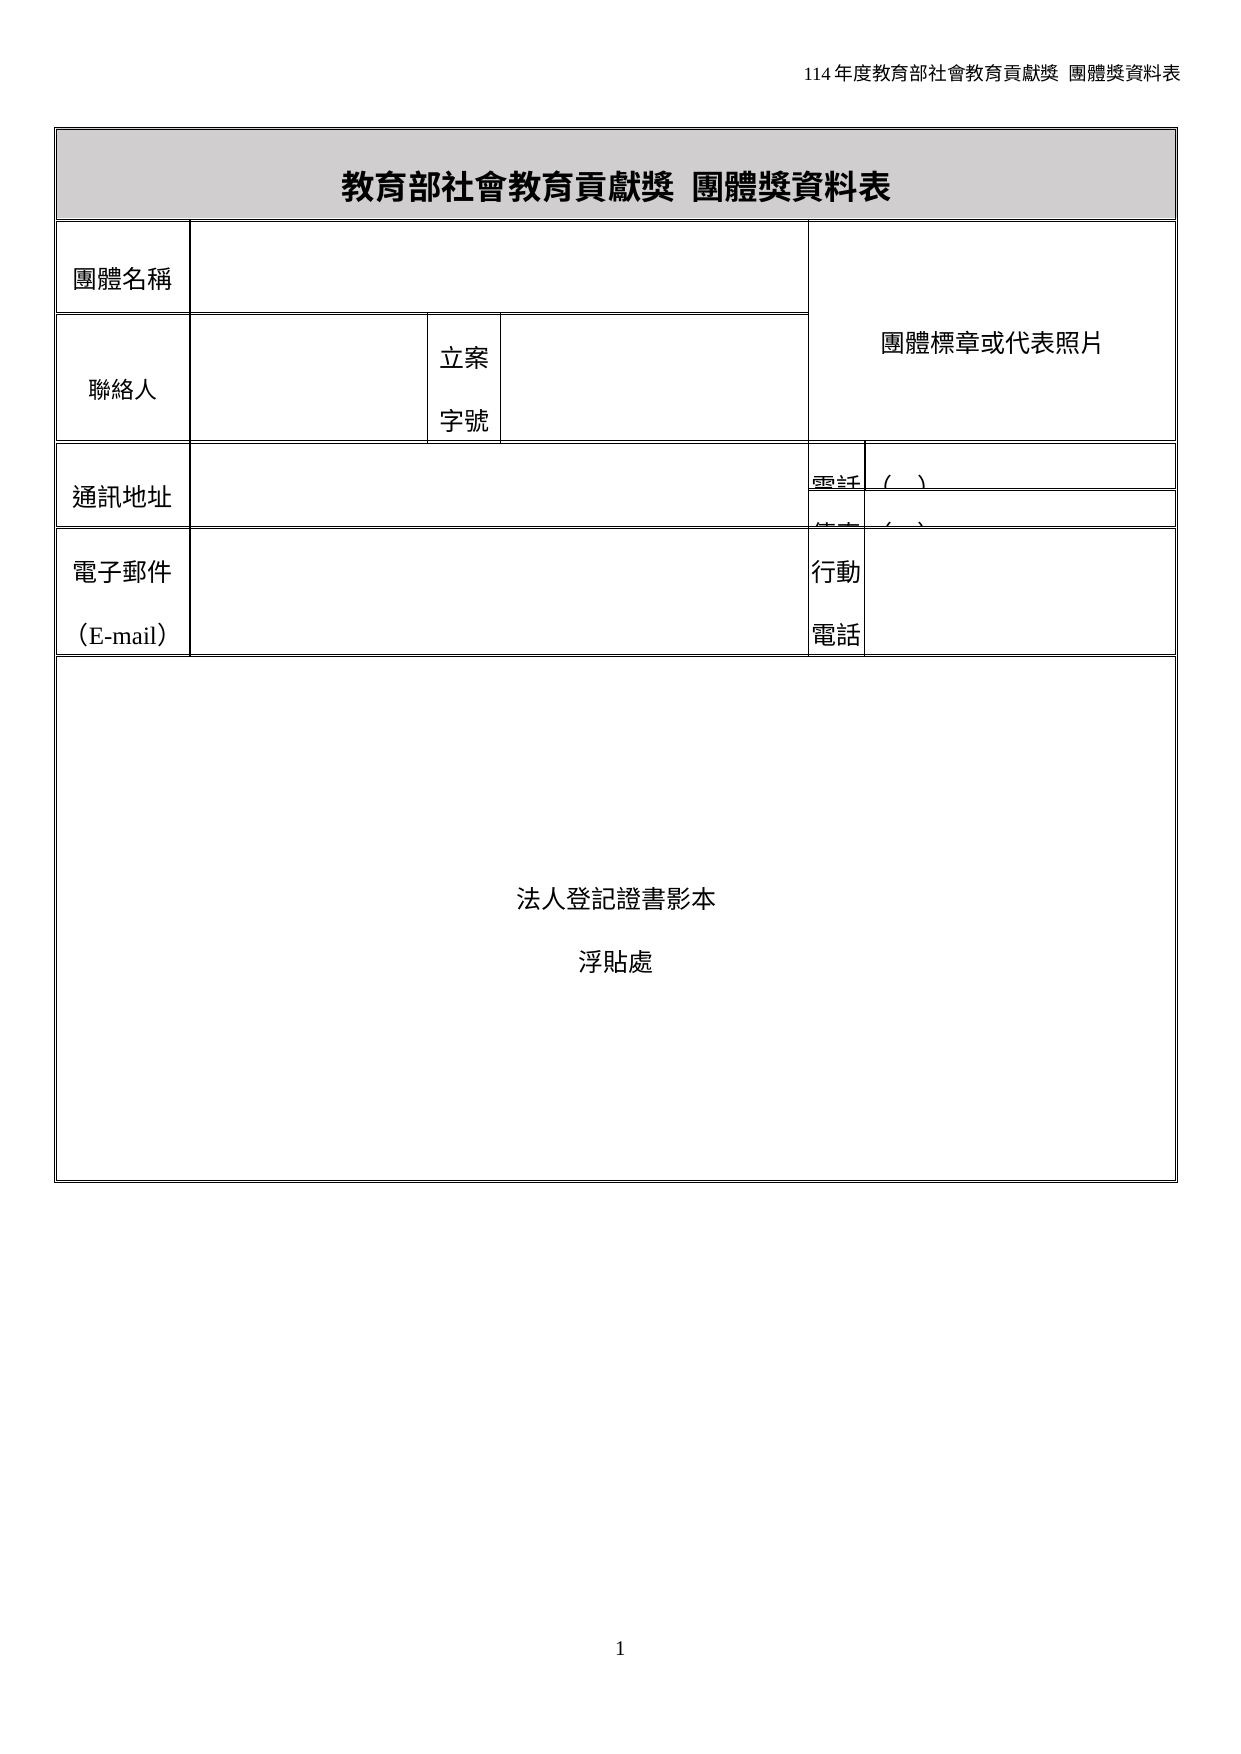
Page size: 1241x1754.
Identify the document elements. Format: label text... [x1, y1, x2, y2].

table_cell （ ） [865, 491, 1175, 526]
table_cell （ ） [866, 444, 1175, 488]
table_header 教育部社會教育貢獻獎 團體獎資料表 [57, 130, 1175, 218]
table_cell [501, 315, 808, 440]
table_cell 電子郵件 （E-mail） [57, 529, 189, 654]
table_cell [191, 222, 808, 312]
table_cell [865, 529, 1175, 654]
table_cell 立案 字號 [428, 315, 500, 440]
table_cell [191, 444, 808, 526]
table_cell 傳真 [809, 491, 864, 526]
table_cell 團體標章或代表照片 [809, 222, 1175, 440]
table_cell [191, 315, 427, 440]
table_cell 聯絡人 [57, 315, 189, 440]
table_cell 法人登記證書影本 浮貼處 [57, 657, 1175, 1180]
table_cell 通訊地址 [57, 444, 189, 526]
table_cell 團體名稱 [57, 222, 189, 312]
table_cell 電話 [809, 444, 864, 488]
table_cell 行動 電話 [809, 529, 864, 654]
table_cell [191, 529, 808, 654]
